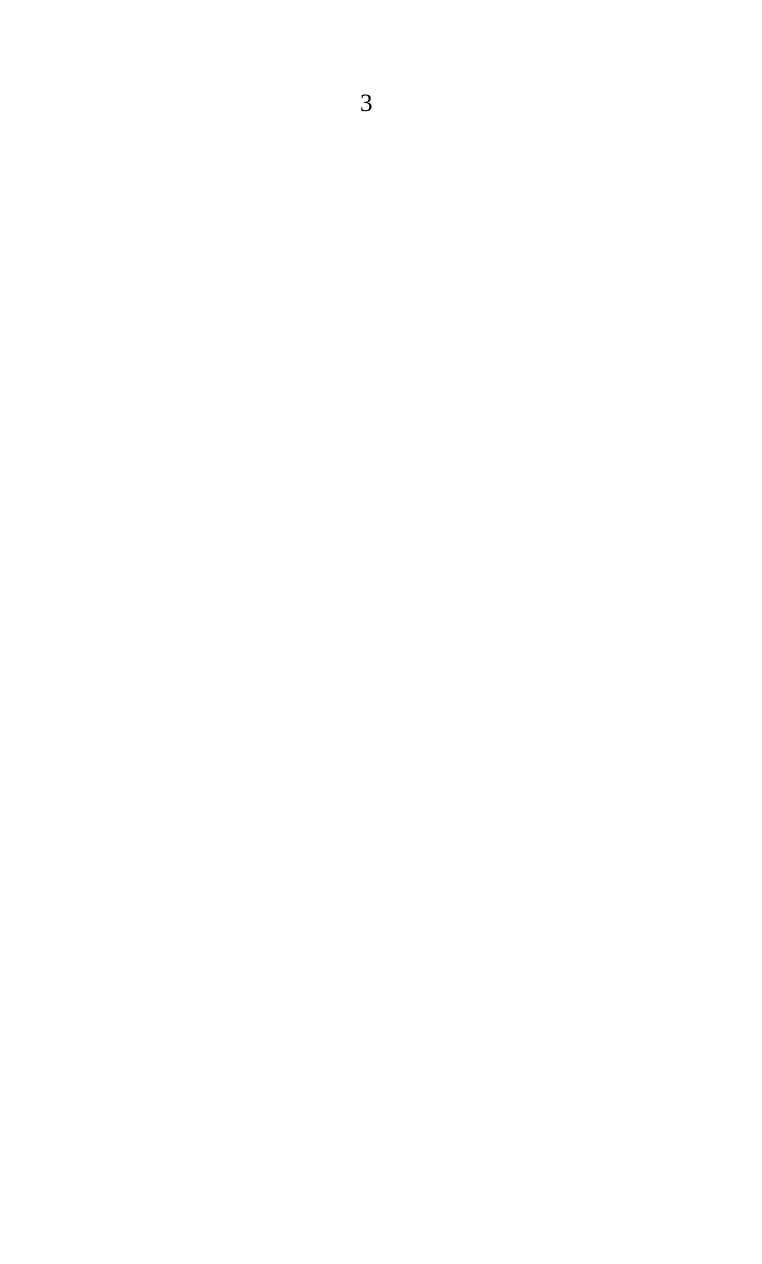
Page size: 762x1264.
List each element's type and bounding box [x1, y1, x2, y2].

table_header [89, 147, 644, 1175]
